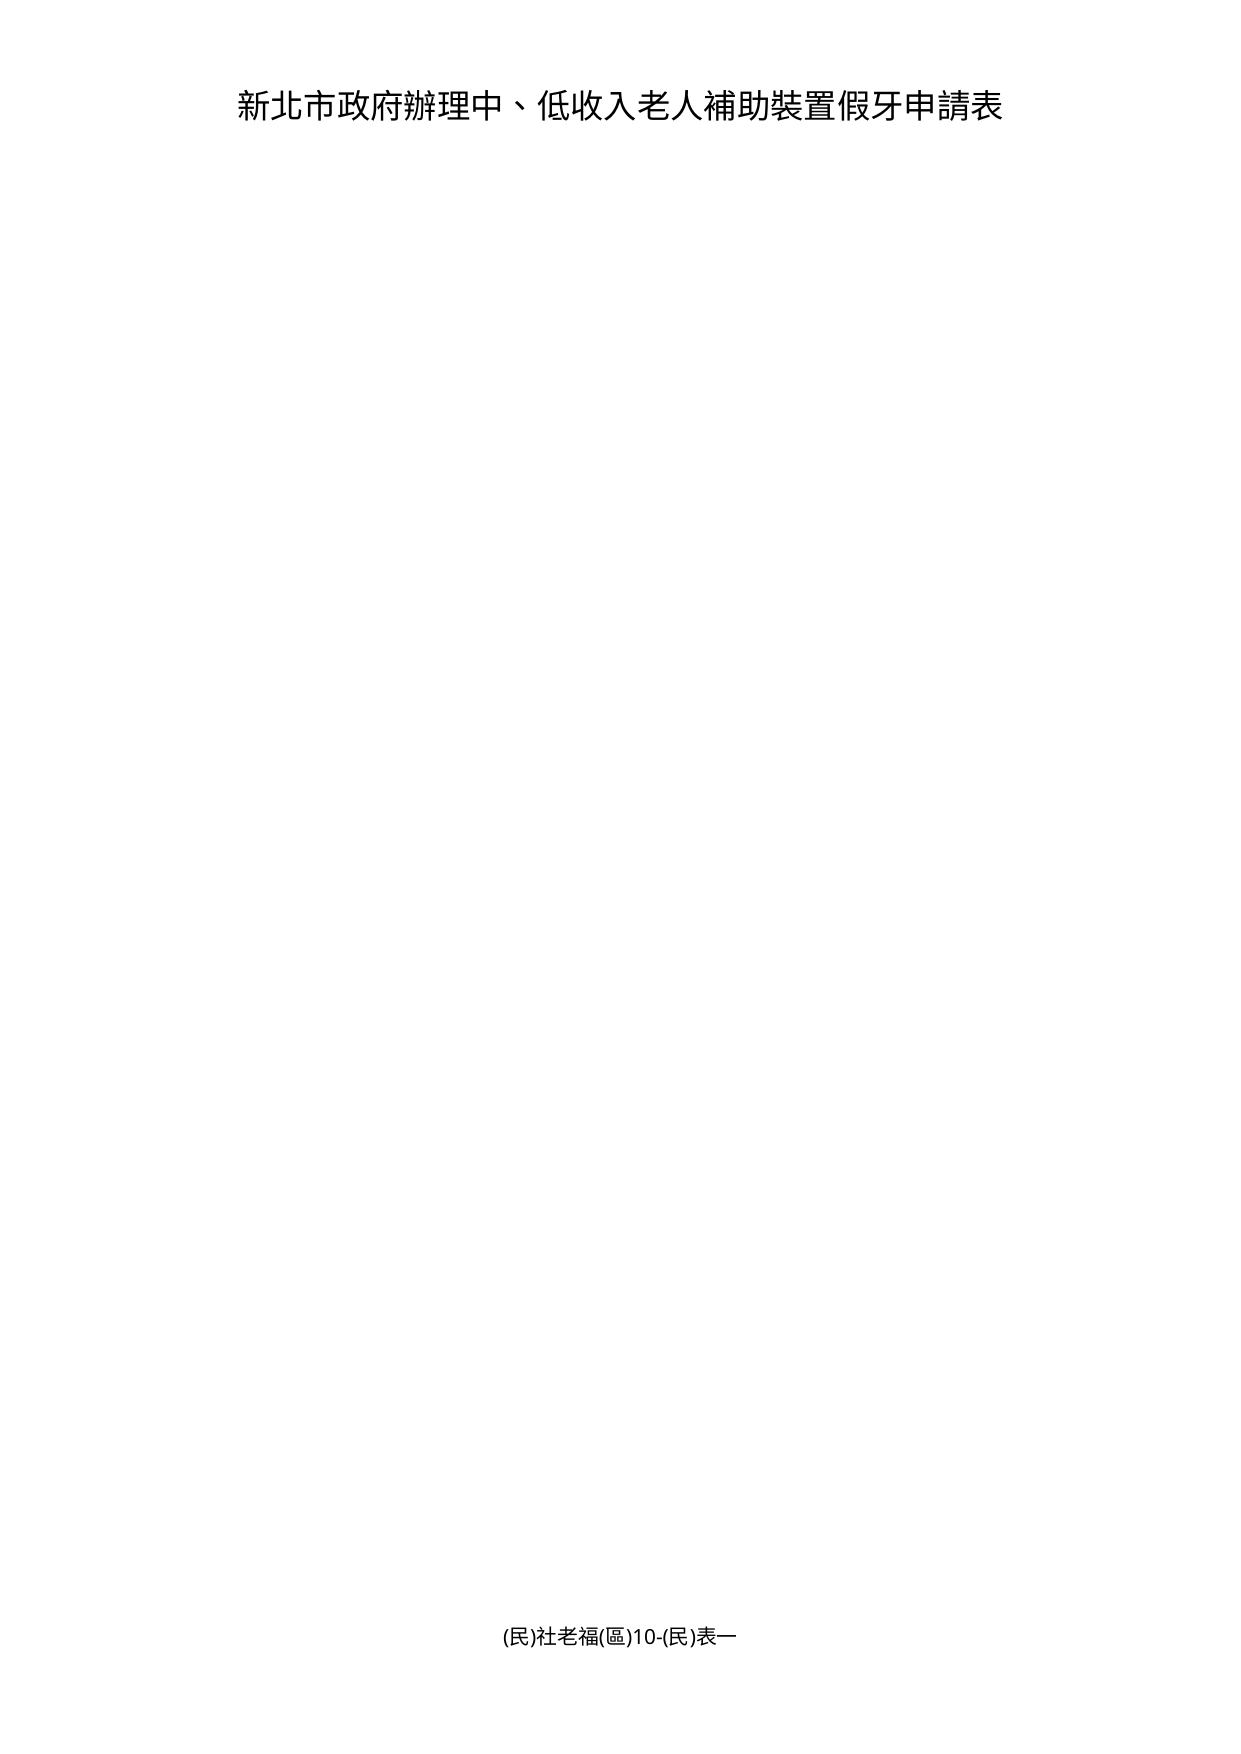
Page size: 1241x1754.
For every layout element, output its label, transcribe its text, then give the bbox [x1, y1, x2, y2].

text 新北市政府辦理中、低收入老人補助裝置假牙申請表 [148, 80, 1092, 128]
